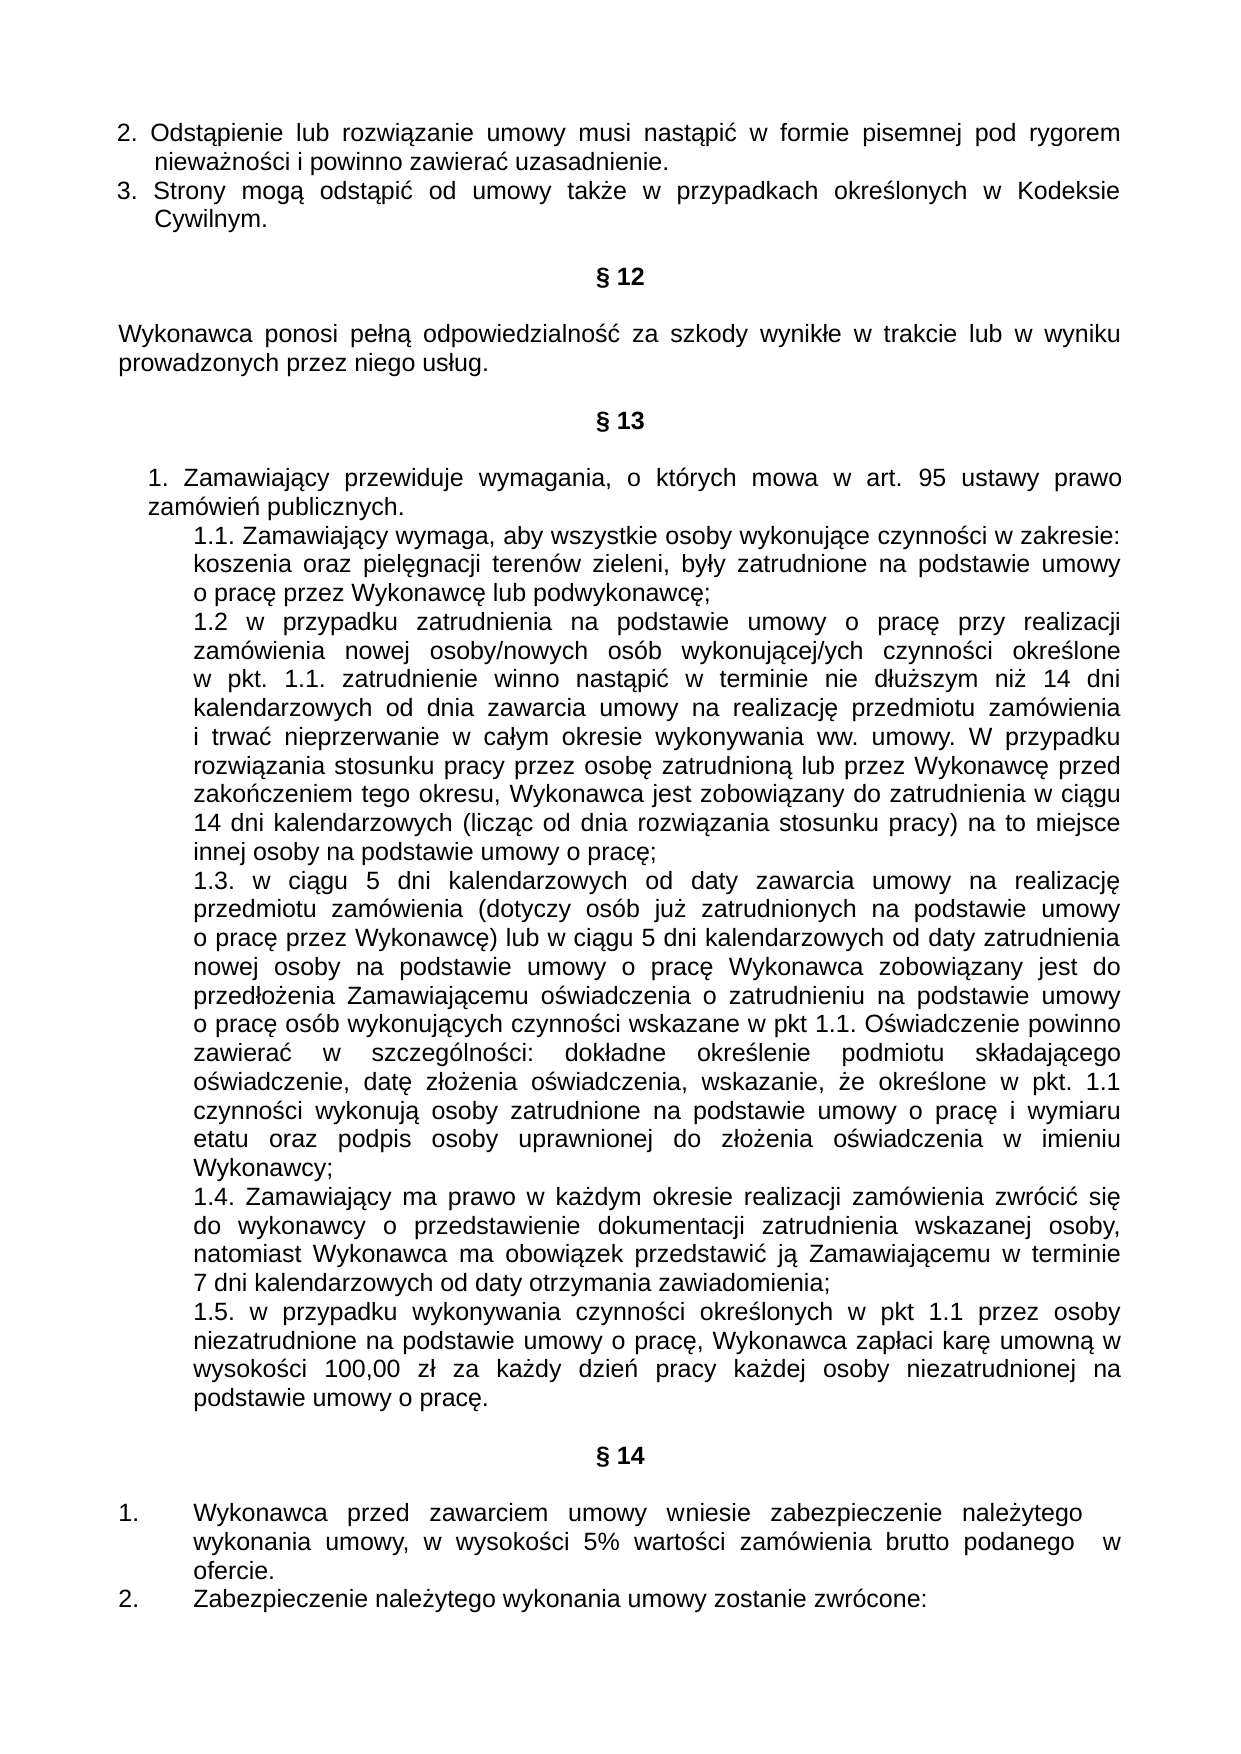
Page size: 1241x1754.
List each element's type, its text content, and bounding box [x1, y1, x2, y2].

list Zabezpieczenie należytego wykonania umowy zostanie zwrócone: [118, 1584, 1122, 1613]
list 1.4. Zamawiający ma prawo w każdym okresie realizacji zamówienia zwrócić się do wykonawcy o przedstawienie dokumentacji zatrudnienia wskazanej osoby, natomiast Wykonawca ma obowiązek przedstawić ją Zamawiającemu w terminie 7 dni kalendarzowych od daty otrzymania zawiadomienia; [156, 1182, 1122, 1297]
list Wykonawca przed zawarciem umowy wniesie zabezpieczenie należytego wykonania umowy, w wysokości 5% wartości zamówienia brutto podanego w ofercie. [118, 1498, 1122, 1584]
text § 13 [118, 406, 1122, 434]
list 1.1. Zamawiający wymaga, aby wszystkie osoby wykonujące czynności w zakresie: koszenia oraz pielęgnacji terenów zieleni, były zatrudnione na podstawie umowy o pracę przez Wykonawcę lub podwykonawcę; [156, 521, 1122, 607]
list 3. Strony mogą odstąpić od umowy także w przypadkach określonych w Kodeksie Cywilnym. [117, 176, 1122, 233]
list § 14 [118, 1441, 1122, 1469]
list 2. Odstąpienie lub rozwiązanie umowy musi nastąpić w formie pisemnej pod rygorem nieważności i powinno zawierać uzasadnienie. [117, 118, 1122, 176]
list 1.2 w przypadku zatrudnienia na podstawie umowy o pracę przy realizacji zamówienia nowej osoby/nowych osób wykonującej/ych czynności określone w pkt. 1.1. zatrudnienie winno nastąpić w terminie nie dłuższym niż 14 dni kalendarzowych od dnia zawarcia umowy na realizację przedmiotu zamówienia i trwać nieprzerwanie w całym okresie wykonywania ww. umowy. W przypadku rozwiązania stosunku pracy przez osobę zatrudnioną lub przez Wykonawcę przed zakończeniem tego okresu, Wykonawca jest zobowiązany do zatrudnienia w ciągu 14 dni kalendarzowych (licząc od dnia rozwiązania stosunku pracy) na to miejsce innej osoby na podstawie umowy o pracę; [156, 607, 1122, 866]
list § 12 [118, 262, 1122, 291]
list 1.3. w ciągu 5 dni kalendarzowych od daty zawarcia umowy na realizację przedmiotu zamówienia (dotyczy osób już zatrudnionych na podstawie umowy o pracę przez Wykonawcę) lub w ciągu 5 dni kalendarzowych od daty zatrudnienia nowej osoby na podstawie umowy o pracę Wykonawca zobowiązany jest do przedłożenia Zamawiającemu oświadczenia o zatrudnieniu na podstawie umowy o pracę osób wykonujących czynności wskazane w pkt 1.1. Oświadczenie powinno zawierać w szczególności: dokładne określenie podmiotu składającego oświadczenie, datę złożenia oświadczenia, wskazanie, że określone w pkt. 1.1 czynności wykonują osoby zatrudnione na podstawie umowy o pracę i wymiaru etatu oraz podpis osoby uprawnionej do złożenia oświadczenia w imieniu Wykonawcy; [156, 866, 1122, 1182]
list 1.5. w przypadku wykonywania czynności określonych w pkt 1.1 przez osoby niezatrudnione na podstawie umowy o pracę, Wykonawca zapłaci karę umowną w wysokości 100,00 zł za każdy dzień pracy każdej osoby niezatrudnionej na podstawie umowy o pracę. [156, 1297, 1122, 1412]
list 1. Zamawiający przewiduje wymagania, o których mowa w art. 95 ustawy prawo zamówień publicznych. [112, 463, 1122, 521]
list Wykonawca ponosi pełną odpowiedzialność za szkody wynikłe w trakcie lub w wyniku prowadzonych przez niego usług. [118, 319, 1122, 377]
